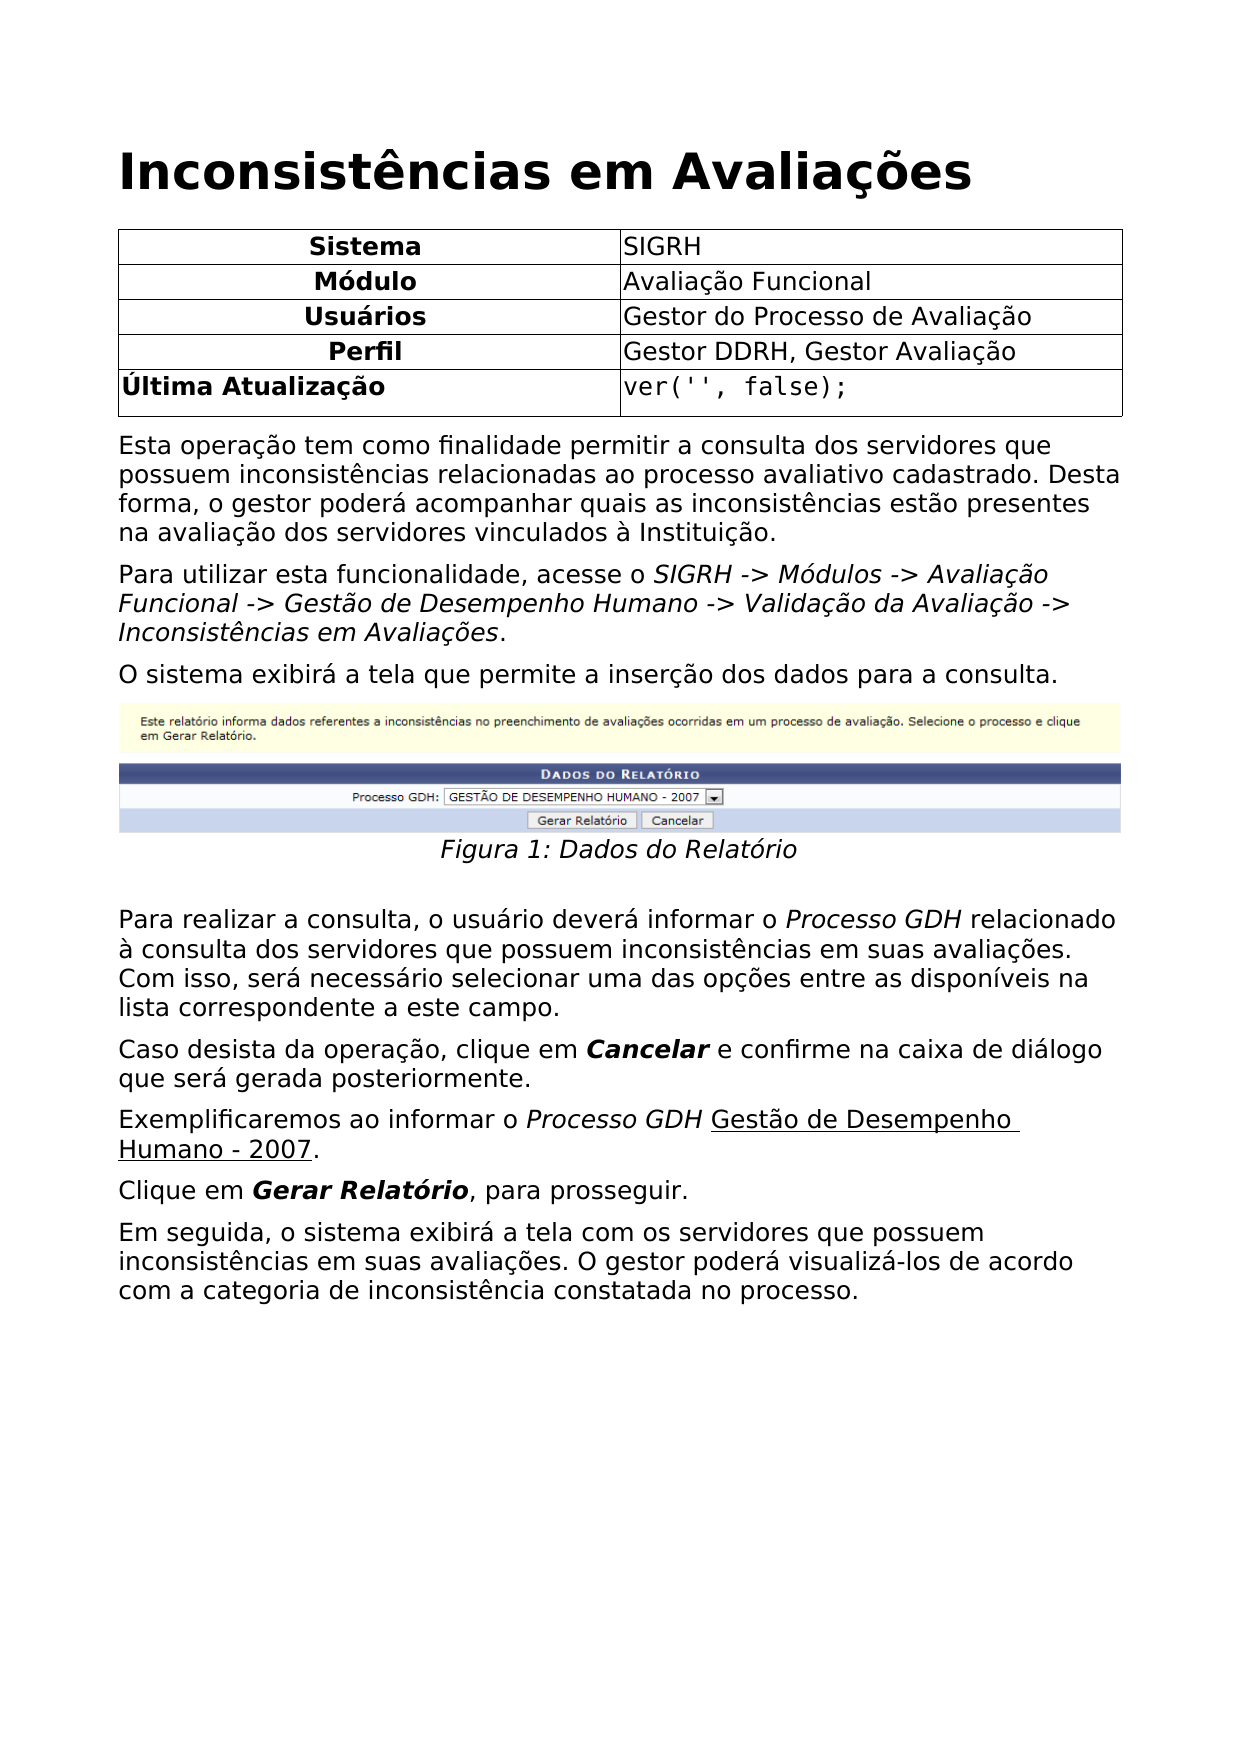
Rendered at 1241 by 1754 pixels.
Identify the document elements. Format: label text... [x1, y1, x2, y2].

text Figura 1: Dados do Relatório [118, 835, 1122, 864]
subtitle Inconsistências em Avaliações [118, 143, 1122, 201]
text Para utilizar esta funcionalidade, acesse o SIGRH -> Módulos -> Avaliação Funcional -> Gestão de Desempenho Humano -> Validação da Avaliação -> Inconsistências em Avaliações. [118, 560, 1122, 647]
text Caso desista da operação, clique em Cancelar e confirme na caixa de diálogo que será gerada posteriormente. [118, 1035, 1122, 1093]
picture [118, 701, 1123, 835]
text Exemplificaremos ao informar o Processo GDH Gestão de Desempenho Humano - 2007. [118, 1106, 1122, 1164]
text Esta operação tem como finalidade permitir a consulta dos servidores que possuem inconsistências relacionadas ao processo avaliativo cadastrado. Desta forma, o gestor poderá acompanhar quais as inconsistências estão presentes na avaliação dos servidores vinculados à Instituição. [118, 431, 1122, 547]
text Clique em Gerar Relatório, para prosseguir. [118, 1177, 1122, 1206]
table_header SIGRH [621, 230, 1122, 264]
text Para realizar a consulta, o usuário deverá informar o Processo GDH relacionado à consulta dos servidores que possuem inconsistências em suas avaliações. Com isso, será necessário selecionar uma das opções entre as disponíveis na lista correspondente a este campo. [118, 906, 1122, 1022]
table_cell Perfil [119, 335, 620, 369]
table_cell Módulo [119, 265, 620, 299]
text O sistema exibirá a tela que permite a inserção dos dados para a consulta. [118, 660, 1122, 689]
table_cell ver('', false); [621, 370, 1122, 416]
table_cell Usuários [119, 300, 620, 334]
table_cell Avaliação Funcional [621, 265, 1122, 299]
table_header Sistema [119, 230, 620, 264]
table_cell Gestor do Processo de Avaliação [621, 300, 1122, 334]
table_cell Gestor DDRH, Gestor Avaliação [621, 335, 1122, 369]
text Em seguida, o sistema exibirá a tela com os servidores que possuem inconsistências em suas avaliações. O gestor poderá visualizá-los de acordo com a categoria de inconsistência constatada no processo. [118, 1218, 1122, 1306]
table_cell Última Atualização [119, 370, 620, 416]
